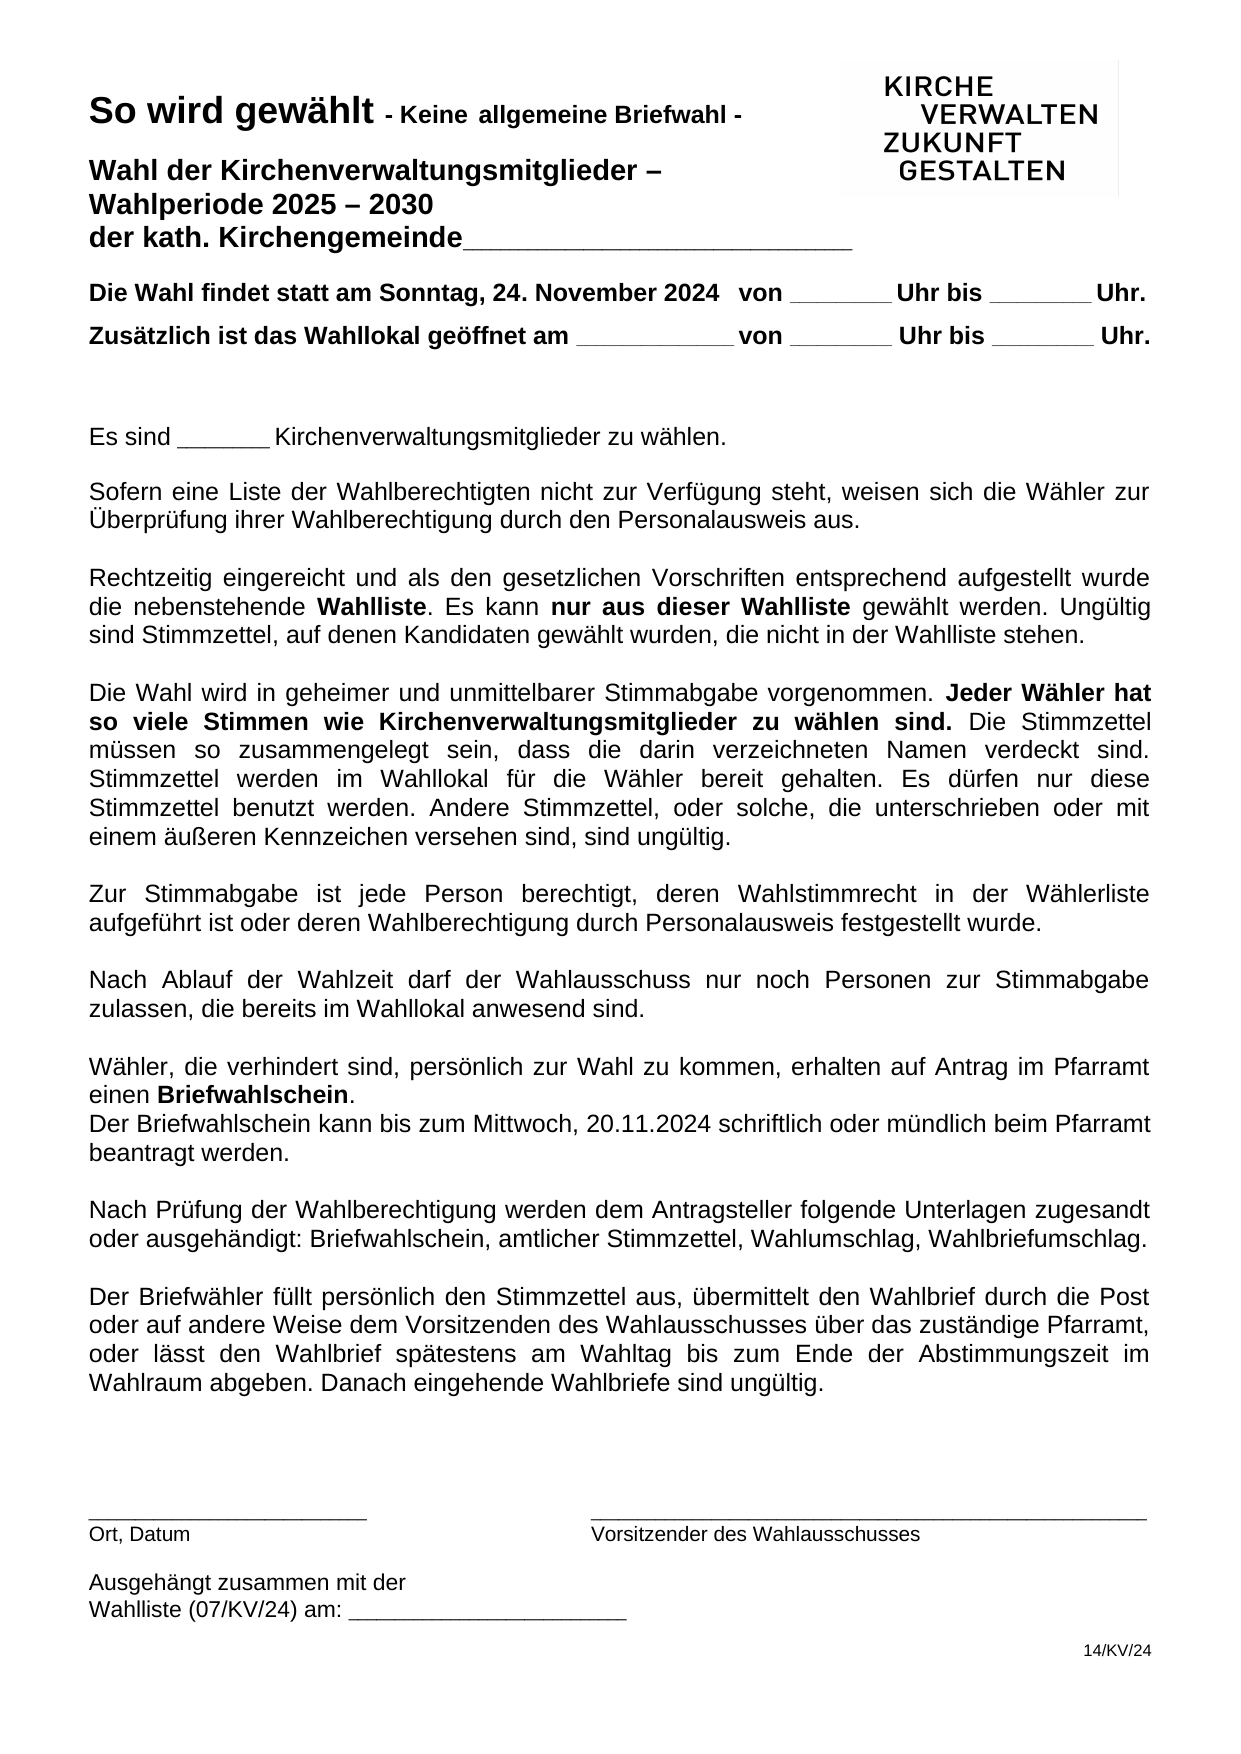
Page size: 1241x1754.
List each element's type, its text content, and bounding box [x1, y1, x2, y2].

text Zur Stimmabgabe ist jede Person berechtigt, deren Wahlstimmrecht in der Wählerliste aufgeführt ist oder deren Wahlberechtigung durch Personalausweis festgestellt wurde. [89, 879, 1152, 937]
text Nach Prüfung der Wahlberechtigung werden dem Antragsteller folgende Unterlagen zugesandt oder ausgehändigt: Briefwahlschein, amtlicher Stimmzettel, Wahlumschlag, Wahlbriefumschlag. [89, 1196, 1152, 1253]
text Rechtzeitig eingereicht und als den gesetzlichen Vorschriften entsprechend aufgestellt wurde die nebenstehende Wahlliste. Es kann nur aus dieser Wahlliste gewählt werden. Ungültig sind Stimmzettel, auf denen Kandidaten gewählt wurden, die nicht in der Wahlliste stehen. [89, 563, 1152, 649]
text Wahl der Kirchenverwaltungsmitglieder – [89, 153, 840, 187]
text Der Briefwahlschein kann bis zum Mittwoch, 20.11.2024 schriftlich oder mündlich beim Pfarramt beantragt werden. [89, 1109, 1152, 1167]
text Die Wahl findet statt am Sonntag, 24. November 2024 von ___________ Uhr bis ___________ Uhr. [89, 278, 1152, 307]
text Ausgehängt zusammen mit der [89, 1569, 1152, 1596]
text der kath. Kirchengemeinde__________________________________________ [89, 220, 1152, 254]
text Es sind __________ Kirchenverwaltungsmitglieder zu wählen. [89, 422, 1152, 450]
subtitle So wird gewählt - Keine allgemeine Briefwahl - [89, 89, 840, 132]
text Der Briefwähler füllt persönlich den Stimmzettel aus, übermittelt den Wahlbrief durch die Post oder auf andere Weise dem Vorsitzenden des Wahlausschusses über das zuständige Pfarramt, oder lässt den Wahlbrief spätestens am Wahltag bis zum Ende der Abstimmungszeit im Wahlraum abgeben. Danach eingehende Wahlbriefe sind ungültig. [89, 1282, 1152, 1397]
text Nach Ablauf der Wahlzeit darf der Wahlausschuss nur noch Personen zur Stimmabgabe zulassen, die bereits im Wahllokal anwesend sind. [89, 966, 1152, 1023]
text 14/KV/24 [89, 1641, 1152, 1660]
text Zusätzlich ist das Wahllokal geöffnet am _________________ von ___________ Uhr bis ___________ Uhr. [89, 321, 1152, 350]
text Wahlliste (07/KV/24) am: ______________________________ [89, 1596, 1152, 1622]
picture [840, 60, 1119, 197]
text Wähler, die verhindert sind, persönlich zur Wahl zu kommen, erhalten auf Antrag im Pfarramt einen Briefwahlschein. [89, 1052, 1152, 1109]
text ______________________________ ____________________________________________________________ [89, 1502, 1152, 1521]
text Wahlperiode 2025 – 2030 [89, 187, 1152, 220]
text Ort, Datum Vorsitzender des Wahlausschusses [89, 1521, 1152, 1545]
text Sofern eine Liste der Wahlberechtigten nicht zur Verfügung steht, weisen sich die Wähler zur Überprüfung ihrer Wahlberechtigung durch den Personalausweis aus. [89, 477, 1152, 534]
text Die Wahl wird in geheimer und unmittelbarer Stimmabgabe vorgenommen. Jeder Wähler hat so viele Stimmen wie Kirchenverwaltungsmitglieder zu wählen sind. Die Stimmzettel müssen so zusammengelegt sein, dass die darin verzeichneten Namen verdeckt sind. Stimmzettel werden im Wahllokal für die Wähler bereit gehalten. Es dürfen nur diese Stimmzettel benutzt werden. Andere Stimmzettel, oder solche, die unterschrieben oder mit einem äußeren Kennzeichen versehen sind, sind ungültig. [89, 678, 1152, 851]
